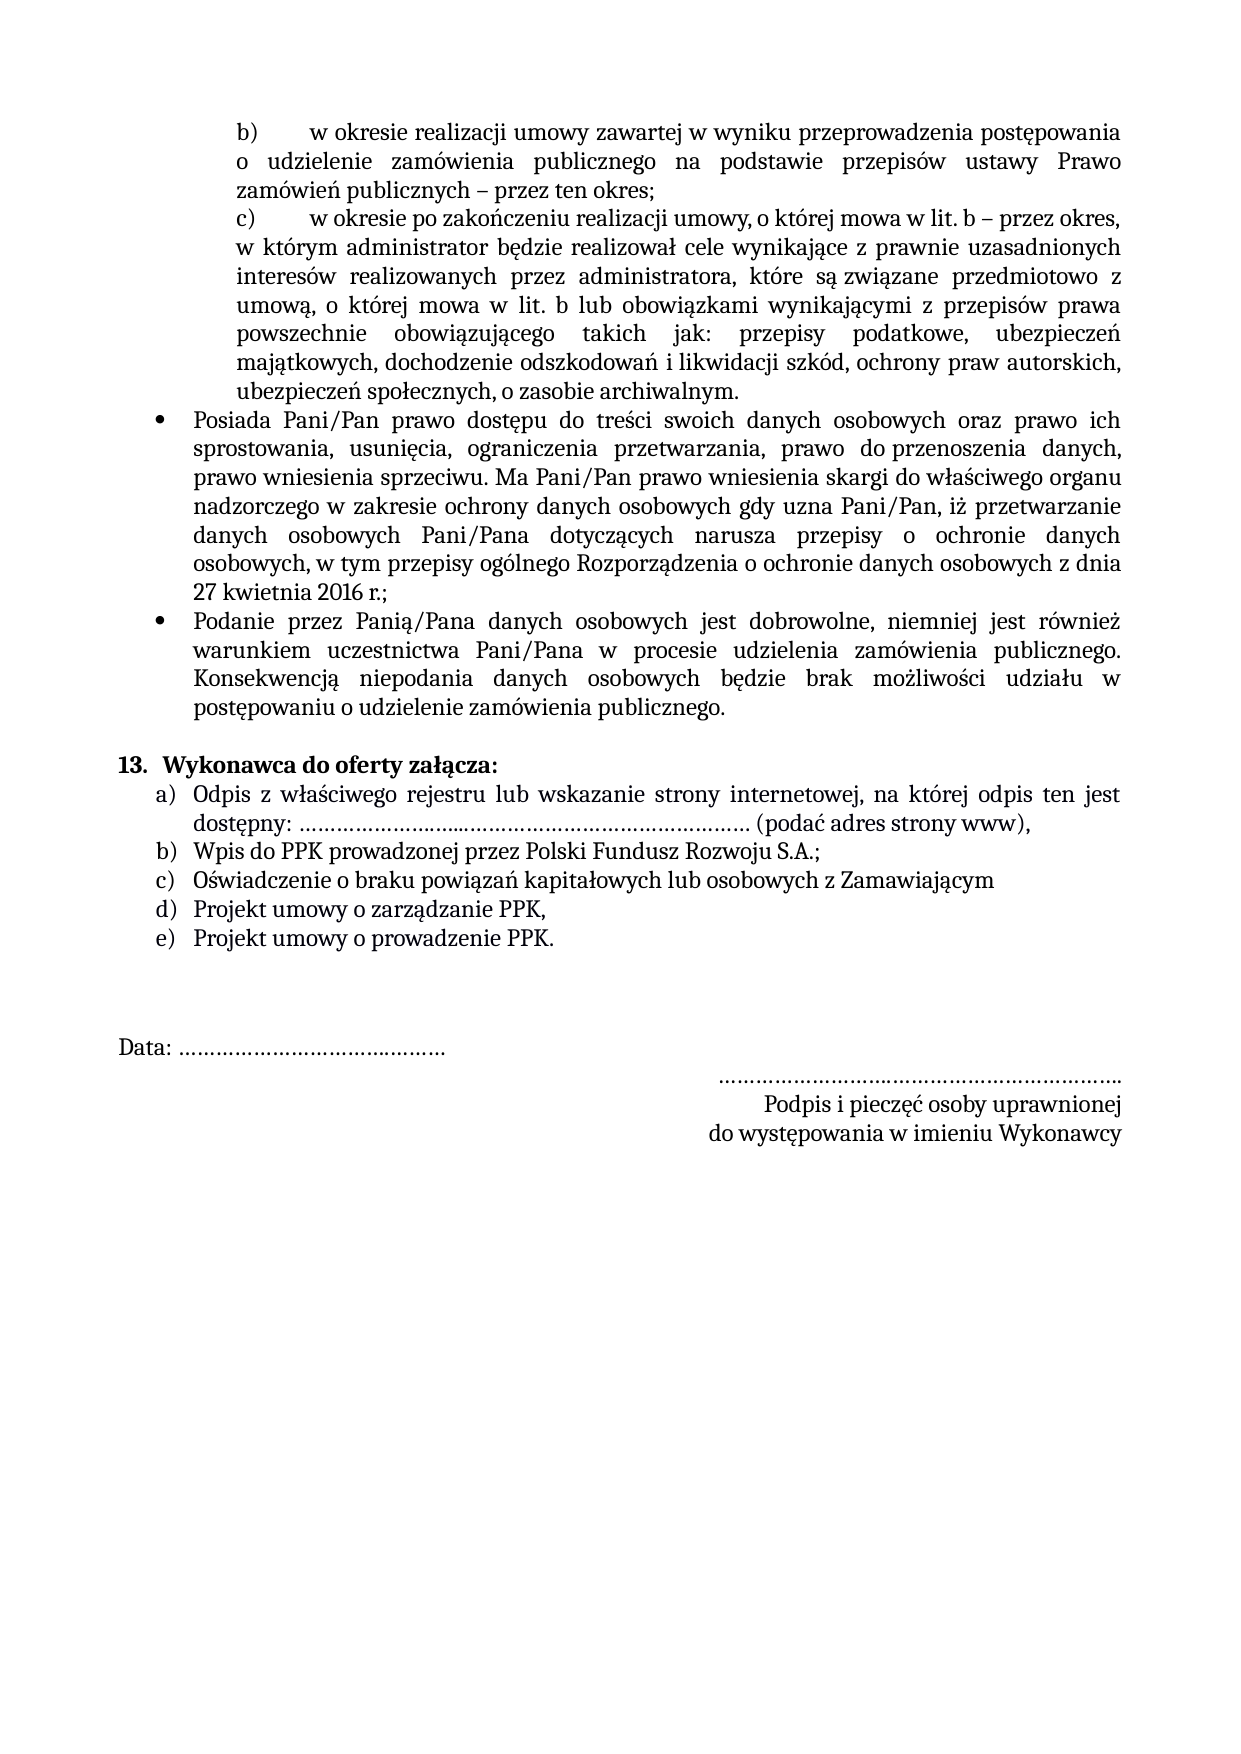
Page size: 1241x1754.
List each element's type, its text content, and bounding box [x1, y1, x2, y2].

list Projekt umowy o zarządzanie PPK, [156, 895, 1122, 923]
list Wykonawca do oferty załącza: [118, 751, 1122, 780]
list w okresie po zakończeniu realizacji umowy, o której mowa w lit. b – przez okres, w którym administrator będzie realizował cele wynikające z prawnie uzasadnionych interesów realizowanych przez administratora, które są związane przedmiotowo z umową, o której mowa w lit. b lub obowiązkami wynikającymi z przepisów prawa powszechnie obowiązującego takich jak: przepisy podatkowe, ubezpieczeń majątkowych, dochodzenie odszkodowań i likwidacji szkód, ochrony praw autorskich, ubezpieczeń społecznych, o zasobie archiwalnym. [236, 204, 1122, 406]
list Odpis z właściwego rejestru lub wskazanie strony internetowej, na której odpis ten jest dostępny: ………………….…...……………………………………… (podać adres strony www), [156, 780, 1122, 837]
list Projekt umowy o prowadzenie PPK. [156, 923, 1122, 952]
list Oświadczenie o braku powiązań kapitałowych lub osobowych z Zamawiającym [156, 866, 1122, 895]
text do występowania w imieniu Wykonawcy [118, 1119, 1122, 1148]
text Data: …………………………….……… [118, 1033, 1122, 1061]
text Podpis i pieczęć osoby uprawnionej [118, 1090, 1122, 1119]
list Wpis do PPK prowadzonej przez Polski Fundusz Rozwoju S.A.; [156, 837, 1122, 866]
list Podanie przez Panią/Pana danych osobowych jest dobrowolne, niemniej jest również warunkiem uczestnictwa Pani/Pana w procesie udzielenia zamówienia publicznego. Konsekwencją niepodania danych osobowych będzie brak możliwości udziału w postępowaniu o udzielenie zamówienia publicznego. [156, 607, 1122, 722]
text ……………………….………………………………. [118, 1061, 1122, 1090]
list Posiada Pani/Pan prawo dostępu do treści swoich danych osobowych oraz prawo ich sprostowania, usunięcia, ograniczenia przetwarzania, prawo do przenoszenia danych, prawo wniesienia sprzeciwu. Ma Pani/Pan prawo wniesienia skargi do właściwego organu nadzorczego w zakresie ochrony danych osobowych gdy uzna Pani/Pan, iż przetwarzanie danych osobowych Pani/Pana dotyczących narusza przepisy o ochronie danych osobowych, w tym przepisy ogólnego Rozporządzenia o ochronie danych osobowych z dnia 27 kwietnia 2016 r.; [156, 406, 1122, 607]
list w okresie realizacji umowy zawartej w wyniku przeprowadzenia postępowania o udzielenie zamówienia publicznego na podstawie przepisów ustawy Prawo zamówień publicznych – przez ten okres; [236, 118, 1122, 204]
